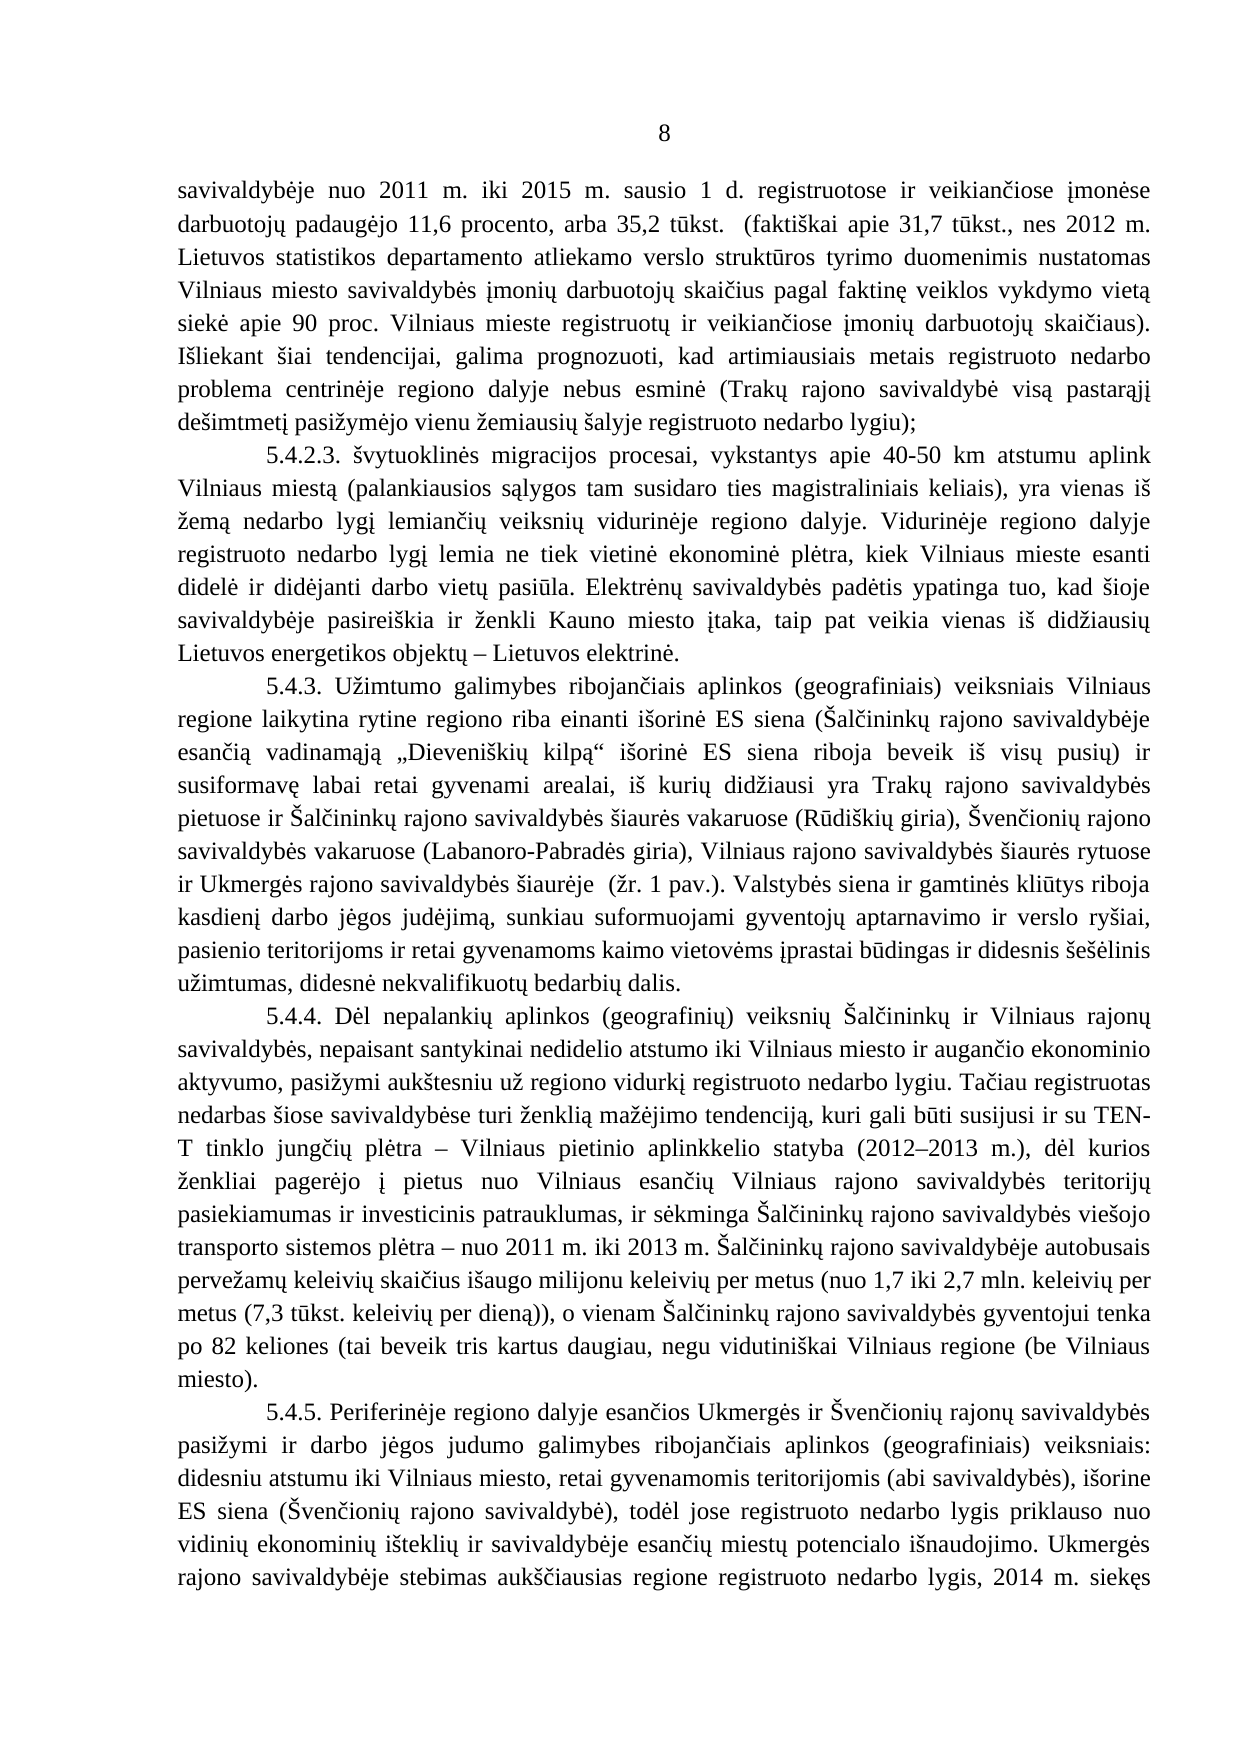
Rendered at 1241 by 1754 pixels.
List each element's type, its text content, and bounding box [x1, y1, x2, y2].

text 5.4.4. Dėl nepalankių aplinkos (geografinių) veiksnių Šalčininkų ir Vilniaus rajonų savivaldybės, nepaisant santykinai nedidelio atstumo iki Vilniaus miesto ir augančio ekonominio aktyvumo, pasižymi aukštesniu už regiono vidurkį registruoto nedarbo lygiu. Tačiau registruotas nedarbas šiose savivaldybėse turi ženklią mažėjimo tendenciją, kuri gali būti susijusi ir su TEN-T tinklo jungčių plėtra – Vilniaus pietinio aplinkkelio statyba (2012–2013 m.), dėl kurios ženkliai pagerėjo į pietus nuo Vilniaus esančių Vilniaus rajono savivaldybės teritorijų pasiekiamumas ir investicinis patrauklumas, ir sėkminga Šalčininkų rajono savivaldybės viešojo transporto sistemos plėtra – nuo 2011 m. iki 2013 m. Šalčininkų rajono savivaldybėje autobusais pervežamų keleivių skaičius išaugo milijonu keleivių per metus (nuo 1,7 iki 2,7 mln. keleivių per metus (7,3 tūkst. keleivių per dieną)), o vienam Šalčininkų rajono savivaldybės gyventojui tenka po 82 keliones (tai beveik tris kartus daugiau, negu vidutiniškai Vilniaus regione (be Vilniaus miesto). [177, 1001, 1152, 1393]
text 5.4.3. Užimtumo galimybes ribojančiais aplinkos (geografiniais) veiksniais Vilniaus regione laikytina rytine regiono riba einanti išorinė ES siena (Šalčininkų rajono savivaldybėje esančią vadinamąją „Dieveniškių kilpą“ išorinė ES siena riboja beveik iš visų pusių) ir susiformavę labai retai gyvenami arealai, iš kurių didžiausi yra Trakų rajono savivaldybės pietuose ir Šalčininkų rajono savivaldybės šiaurės vakaruose (Rūdiškių giria), Švenčionių rajono savivaldybės vakaruose (Labanoro-Pabradės giria), Vilniaus rajono savivaldybės šiaurės rytuose ir Ukmergės rajono savivaldybės šiaurėje (žr. 1 pav.). Valstybės siena ir gamtinės kliūtys riboja kasdienį darbo jėgos judėjimą, sunkiau suformuojami gyventojų aptarnavimo ir verslo ryšiai, pasienio teritorijoms ir retai gyvenamoms kaimo vietovėms įprastai būdingas ir didesnis šešėlinis užimtumas, didesnė nekvalifikuotų bedarbių dalis. [177, 671, 1152, 997]
text savivaldybėje nuo 2011 m. iki 2015 m. sausio 1 d. registruotose ir veikiančiose įmonėse darbuotojų padaugėjo 11,6 procento, arba 35,2 tūkst. (faktiškai apie 31,7 tūkst., nes 2012 m. Lietuvos statistikos departamento atliekamo verslo struktūros tyrimo duomenimis nustatomas Vilniaus miesto savivaldybės įmonių darbuotojų skaičius pagal faktinę veiklos vykdymo vietą siekė apie 90 proc. Vilniaus mieste registruotų ir veikiančiose įmonių darbuotojų skaičiaus). Išliekant šiai tendencijai, galima prognozuoti, kad artimiausiais metais registruoto nedarbo problema centrinėje regiono dalyje nebus esminė (Trakų rajono savivaldybė visą pastarąjį dešimtmetį pasižymėjo vienu žemiausių šalyje registruoto nedarbo lygiu); [177, 176, 1152, 436]
text 5.4.5. Periferinėje regiono dalyje esančios Ukmergės ir Švenčionių rajonų savivaldybės pasižymi ir darbo jėgos judumo galimybes ribojančiais aplinkos (geografiniais) veiksniais: didesniu atstumu iki Vilniaus miesto, retai gyvenamomis teritorijomis (abi savivaldybės), išorine ES siena (Švenčionių rajono savivaldybė), todėl jose registruoto nedarbo lygis priklauso nuo vidinių ekonominių išteklių ir savivaldybėje esančių miestų potencialo išnaudojimo. Ukmergės rajono savivaldybėje stebimas aukščiausias regione registruoto nedarbo lygis, 2014 m. siekęs [177, 1397, 1152, 1591]
text 5.4.2.3. švytuoklinės migracijos procesai, vykstantys apie 40-50 km atstumu aplink Vilniaus miestą (palankiausios sąlygos tam susidaro ties magistraliniais keliais), yra vienas iš žemą nedarbo lygį lemiančių veiksnių vidurinėje regiono dalyje. Vidurinėje regiono dalyje registruoto nedarbo lygį lemia ne tiek vietinė ekonominė plėtra, kiek Vilniaus mieste esanti didelė ir didėjanti darbo vietų pasiūla. Elektrėnų savivaldybės padėtis ypatinga tuo, kad šioje savivaldybėje pasireiškia ir ženkli Kauno miesto įtaka, taip pat veikia vienas iš didžiausių Lietuvos energetikos objektų – Lietuvos elektrinė. [177, 440, 1152, 667]
